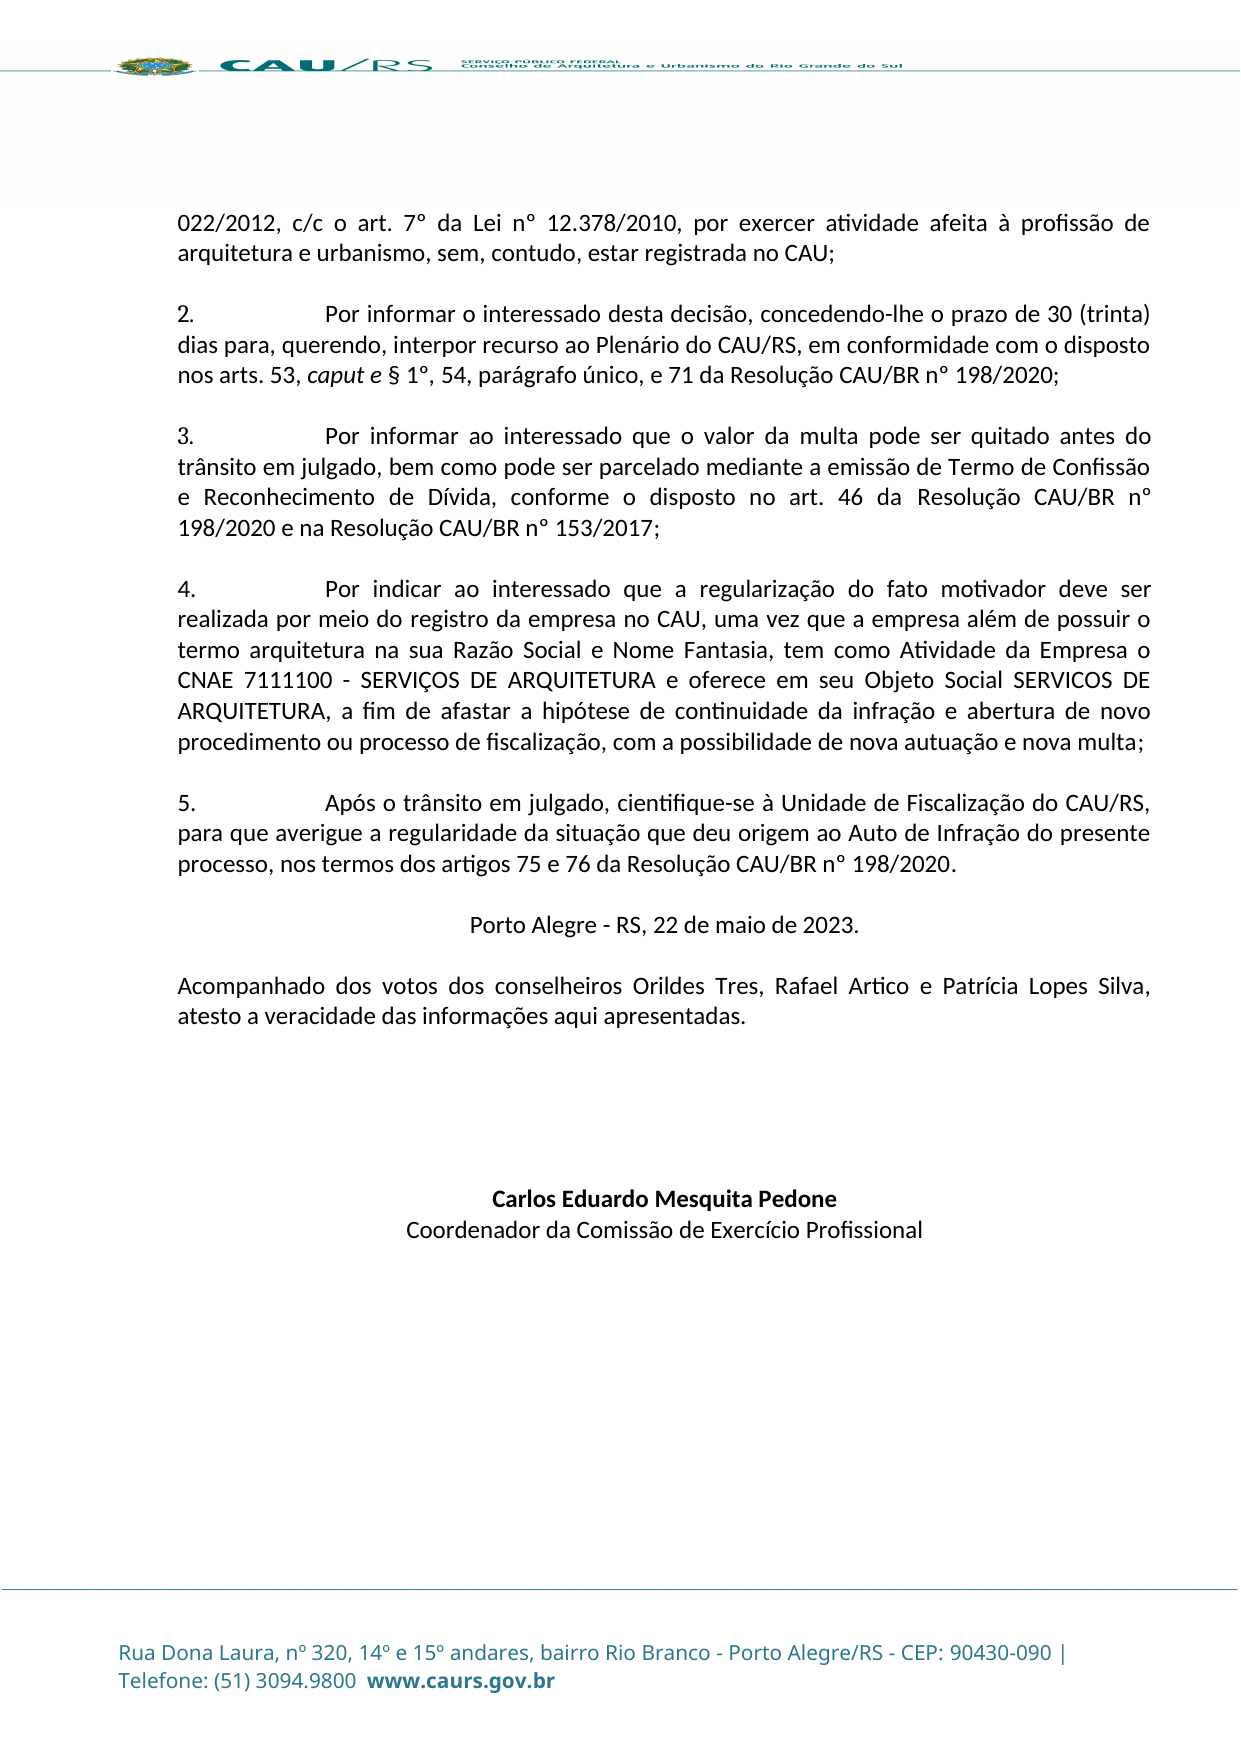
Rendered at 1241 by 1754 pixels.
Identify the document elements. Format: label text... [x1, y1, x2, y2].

list Coordenador da Comissão de Exercício Profissional [177, 1214, 1152, 1244]
text Acompanhado dos votos dos conselheiros Orildes Tres, Rafael Artico e Patrícia Lopes Silva, atesto a veracidade das informações aqui apresentadas. [177, 970, 1152, 1031]
list Por indicar ao interessado que a regularização do fato motivador deve ser realizada por meio do registro da empresa no CAU, uma vez que a empresa além de possuir o termo arquitetura na sua Razão Social e Nome Fantasia, tem como Atividade da Empresa o CNAE 7111100 - SERVIÇOS DE ARQUITETURA e oferece em seu Objeto Social SERVICOS DE ARQUITETURA, a fim de afastar a hipótese de continuidade da infração e abertura de novo procedimento ou processo de fiscalização, com a possibilidade de nova autuação e nova multa; [177, 573, 1152, 756]
text Porto Alegre - RS, 22 de maio de 2023. [177, 909, 1152, 939]
list Por informar ao interessado que o valor da multa pode ser quitado antes do trânsito em julgado, bem como pode ser parcelado mediante a emissão de Termo de Confissão e Reconhecimento de Dívida, conforme o disposto no art. 46 da Resolução CAU/BR nº 198/2020 e na Resolução CAU/BR nº 153/2017; [177, 420, 1152, 542]
list Por informar o interessado desta decisão, concedendo-lhe o prazo de 30 (trinta) dias para, querendo, interpor recurso ao Plenário do CAU/RS, em conformidade com o disposto nos arts. 53, caput e § 1º, 54, parágrafo único, e 71 da Resolução CAU/BR nº 198/2020; [177, 298, 1152, 390]
list 022/2012, c/c o art. 7º da Lei nº 12.378/2010, por exercer atividade afeita à profissão de arquitetura e urbanismo, sem, contudo, estar registrada no CAU; [176, 207, 1152, 268]
list Após o trânsito em julgado, cientifique-se à Unidade de Fiscalização do CAU/RS, para que averigue a regularidade da situação que deu origem ao Auto de Infração do presente processo, nos termos dos artigos 75 e 76 da Resolução CAU/BR nº 198/2020. [177, 787, 1152, 878]
text Carlos Eduardo Mesquita Pedone [177, 1183, 1152, 1214]
